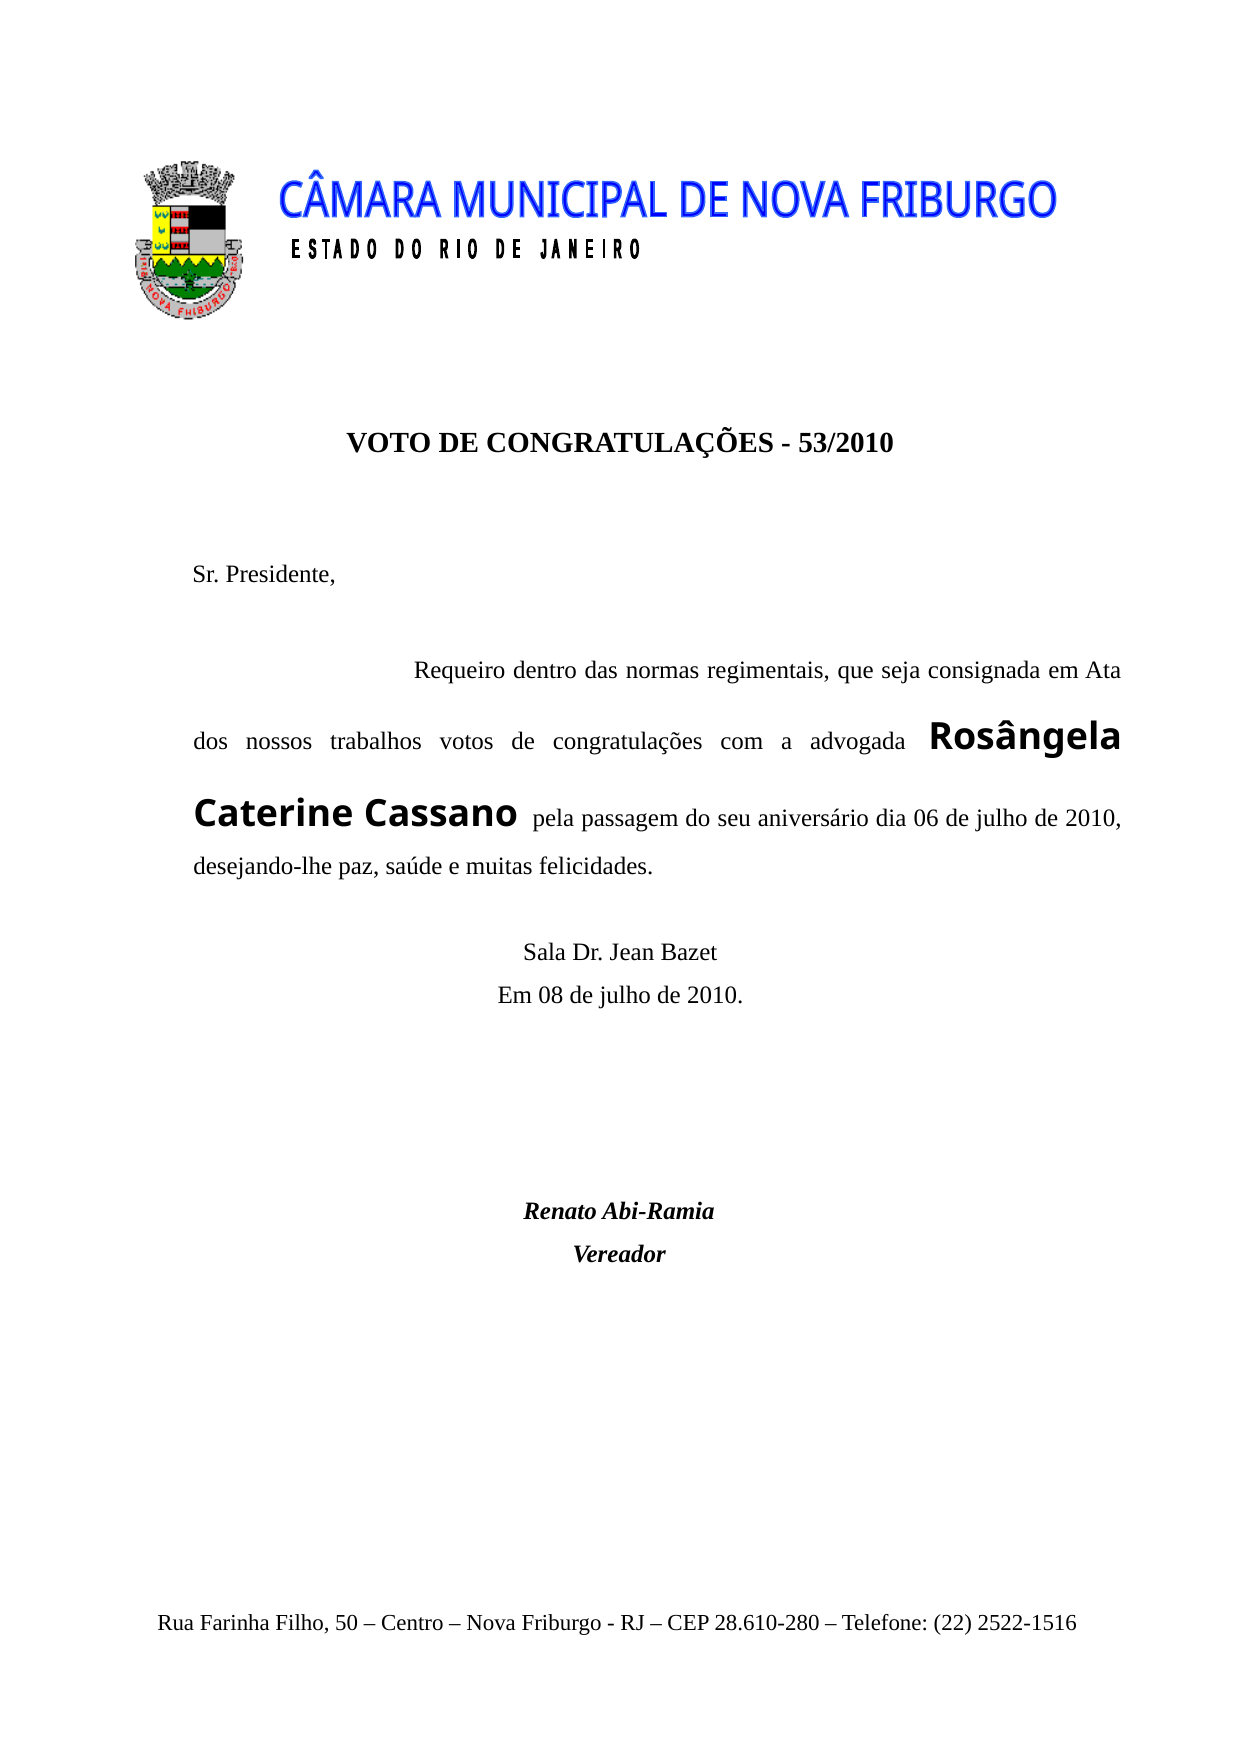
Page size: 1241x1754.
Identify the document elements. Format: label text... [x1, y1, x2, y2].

text Vereador [118, 1239, 1122, 1268]
text Renato Abi-Ramia [118, 1196, 1122, 1225]
text VOTO DE CONGRATULAÇÕES - 53/2010 [118, 425, 1122, 458]
list Requeiro dentro das normas regimentais, que seja consignada em Ata dos nossos trabalhos votos de congratulações com a advogada Rosângela Caterine Cassano pela passagem do seu aniversário dia 06 de julho de 2010, desejando-lhe paz, saúde e muitas felicidades. [156, 655, 1122, 880]
text Sr. Presidente, [118, 559, 1122, 588]
picture [134, 160, 258, 331]
text Sala Dr. Jean Bazet [118, 937, 1122, 966]
text Em 08 de julho de 2010. [118, 981, 1122, 1009]
